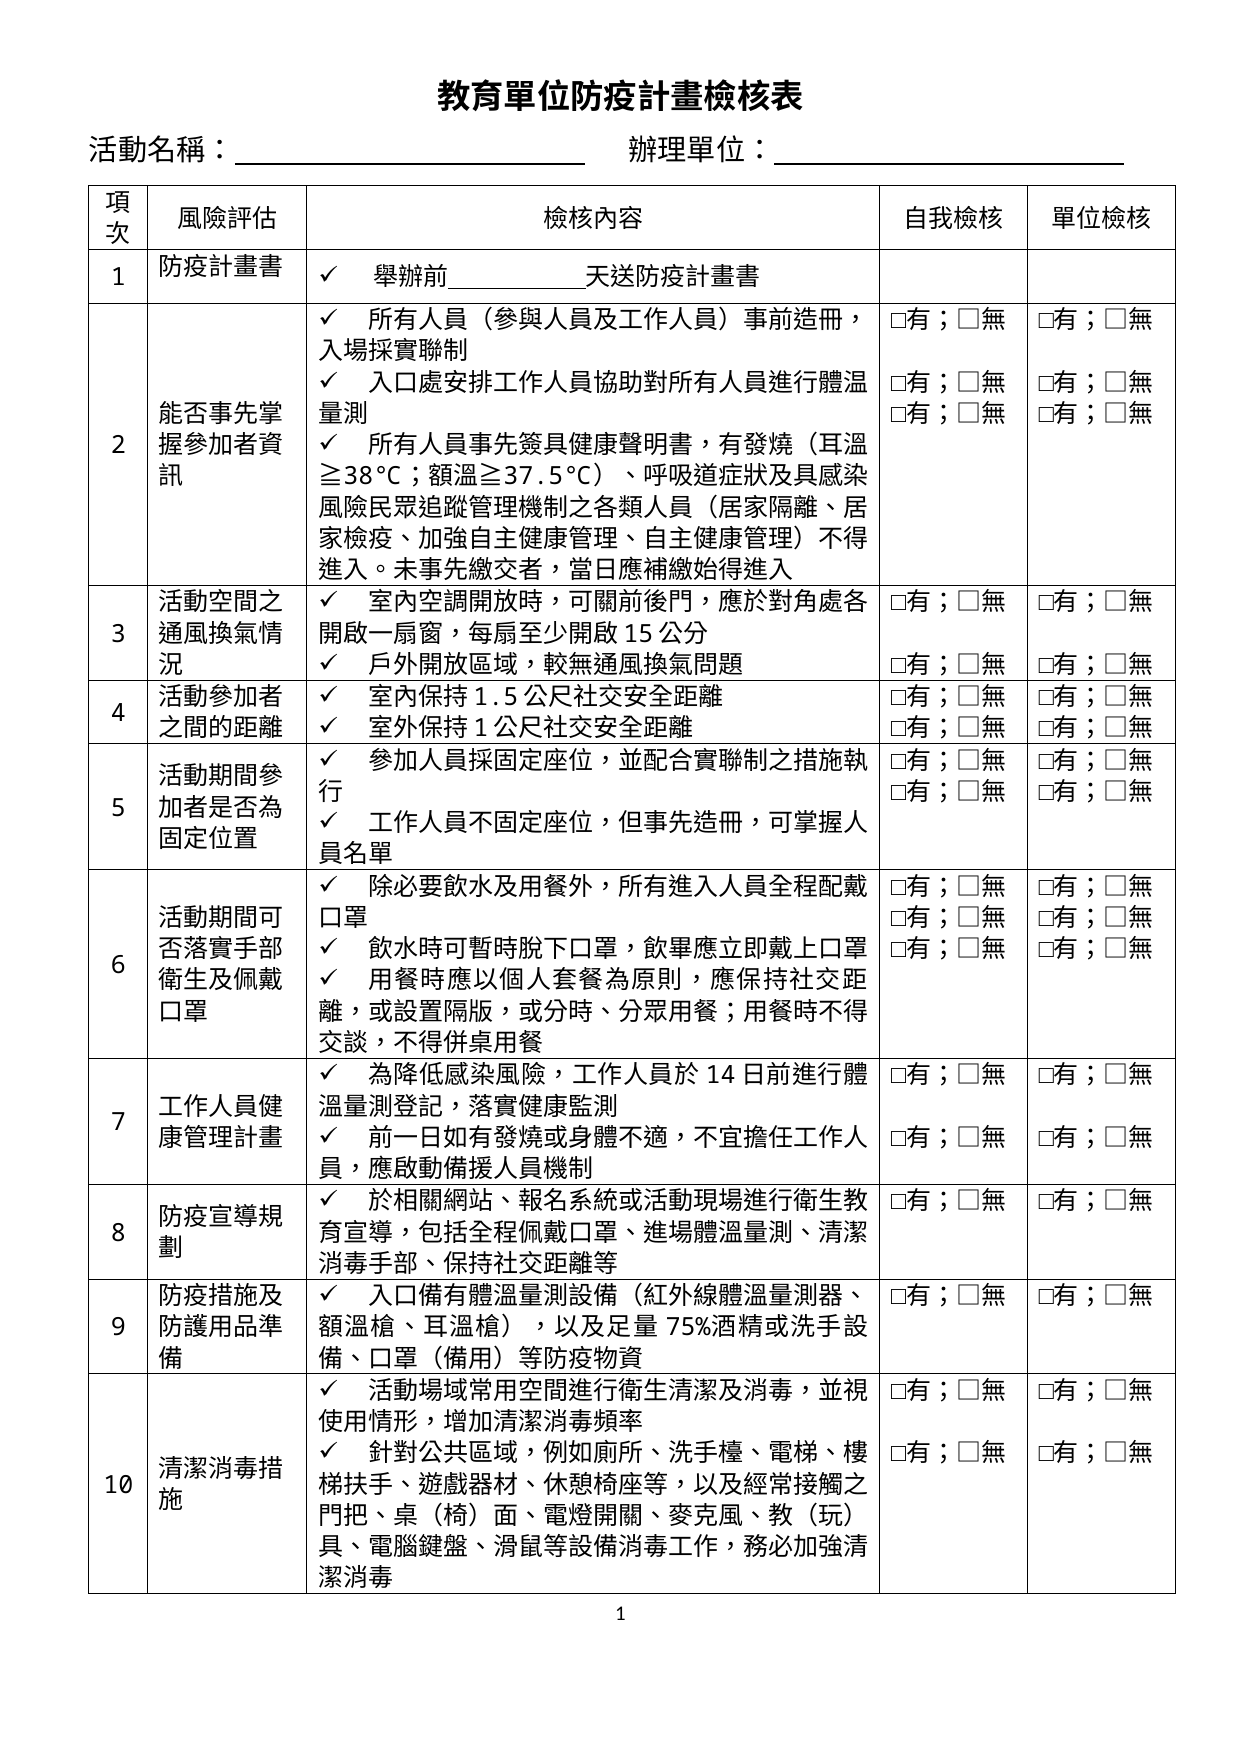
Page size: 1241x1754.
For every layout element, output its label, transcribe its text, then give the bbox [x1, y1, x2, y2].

table_cell □有；□無 [1028, 1280, 1175, 1373]
table_cell □有；□無 □有；□無 [1028, 744, 1175, 869]
table_cell [1028, 250, 1175, 302]
table_cell □有；□無 □有；□無 [1028, 1374, 1175, 1593]
table_cell 2 [89, 304, 147, 585]
table_cell 5 [89, 744, 147, 869]
table_cell 6 [89, 870, 147, 1058]
table_cell □有；□無 □有；□無 [880, 586, 1027, 679]
table_cell 能否事先掌握參加者資訊 [148, 304, 306, 585]
table_cell 1 [89, 250, 147, 302]
table_cell □有；□無 [880, 1185, 1027, 1278]
table_cell 參加人員採固定座位，並配合實聯制之措施執行 工作人員不固定座位，但事先造冊，可掌握人員名單 [307, 744, 879, 869]
table_header 項次 [89, 186, 147, 249]
table_header 風險評估 [148, 186, 306, 249]
table_cell 除必要飲水及用餐外，所有進入人員全程配戴口罩 飲水時可暫時脫下口罩，飲畢應立即戴上口罩 用餐時應以個人套餐為原則，應保持社交距離，或設置隔版，或分時、分眾用餐；用餐時不得交談，不得併桌用餐 [307, 870, 879, 1058]
table_cell 3 [89, 586, 147, 679]
table_cell 7 [89, 1059, 147, 1184]
table_cell 活動期間可否落實手部衛生及佩戴口罩 [148, 870, 306, 1058]
table_cell 入口備有體溫量測設備（紅外線體溫量測器、額溫槍、耳溫槍），以及足量75%酒精或洗手設備、口罩（備用）等防疫物資 [307, 1280, 879, 1373]
table_cell 活動空間之通風換氣情況 [148, 586, 306, 679]
table_cell □有；□無 □有；□無 □有；□無 [1028, 304, 1175, 585]
table_header 檢核內容 [307, 186, 879, 249]
table_cell 8 [89, 1185, 147, 1278]
table_cell □有；□無 □有；□無 □有；□無 [880, 304, 1027, 585]
table_cell 活動場域常用空間進行衛生清潔及消毒，並視使用情形，增加清潔消毒頻率 針對公共區域，例如廁所、洗手檯、電梯、樓梯扶手、遊戲器材、休憩椅座等，以及經常接觸之門把、桌（椅）面、電燈開關、麥克風、教（玩）具、電腦鍵盤、滑鼠等設備消毒工作，務必加強清潔消毒 [307, 1374, 879, 1593]
table_cell □有；□無 □有；□無 [880, 681, 1027, 743]
table_cell 所有人員（參與人員及工作人員）事前造冊，入場採實聯制 入口處安排工作人員協助對所有人員進行體温量測 所有人員事先簽具健康聲明書，有發燒（耳溫≧38℃；額溫≧37.5℃）、呼吸道症狀及具感染風險民眾追蹤管理機制之各類人員（居家隔離、居家檢疫、加強自主健康管理、自主健康管理）不得進入。未事先繳交者，當日應補繳始得進入 [307, 304, 879, 585]
table_cell 4 [89, 681, 147, 743]
text 教育單位防疫計畫檢核表 [89, 75, 1152, 117]
table_cell 舉辦前 天送防疫計畫書 [307, 250, 879, 302]
table_cell 活動期間參加者是否為固定位置 [148, 744, 306, 869]
table_cell 室內空調開放時，可關前後門，應於對角處各開啟一扇窗，每扇至少開啟15公分 戶外開放區域，較無通風換氣問題 [307, 586, 879, 679]
table_cell 為降低感染風險，工作人員於14日前進行體溫量測登記，落實健康監測 前一日如有發燒或身體不適，不宜擔任工作人員，應啟動備援人員機制 [307, 1059, 879, 1184]
table_cell 防疫計畫書 [148, 250, 306, 302]
table_cell □有；□無 □有；□無 [880, 1374, 1027, 1593]
table_cell 活動參加者之間的距離 [148, 681, 306, 743]
table_cell □有；□無 □有；□無 [1028, 1059, 1175, 1184]
table_cell 工作人員健康管理計畫 [148, 1059, 306, 1184]
table_cell □有；□無 □有；□無 □有；□無 [1028, 870, 1175, 1058]
table_cell 於相關網站、報名系統或活動現場進行衛生教育宣導，包括全程佩戴口罩、進場體溫量測、清潔消毒手部、保持社交距離等 [307, 1185, 879, 1278]
table_cell □有；□無 □有；□無 □有；□無 [880, 870, 1027, 1058]
table_cell [880, 250, 1027, 302]
table_cell 清潔消毒措施 [148, 1374, 306, 1593]
text 活動名稱： 辦理單位： [89, 135, 1152, 167]
table_cell □有；□無 □有；□無 [880, 1059, 1027, 1184]
table_cell 防疫宣導規劃 [148, 1185, 306, 1278]
table_cell 防疫措施及防護用品準備 [148, 1280, 306, 1373]
table_cell 室內保持1.5公尺社交安全距離 室外保持1公尺社交安全距離 [307, 681, 879, 743]
table_header 單位檢核 [1028, 186, 1175, 249]
table_cell □有；□無 □有；□無 [1028, 586, 1175, 679]
table_cell □有；□無 [880, 1280, 1027, 1373]
table_cell □有；□無 [1028, 1185, 1175, 1278]
table_cell □有；□無 □有；□無 [880, 744, 1027, 869]
table_cell 9 [89, 1280, 147, 1373]
table_header 自我檢核 [880, 186, 1027, 249]
table_cell 10 [89, 1374, 147, 1593]
table_cell □有；□無 □有；□無 [1028, 681, 1175, 743]
